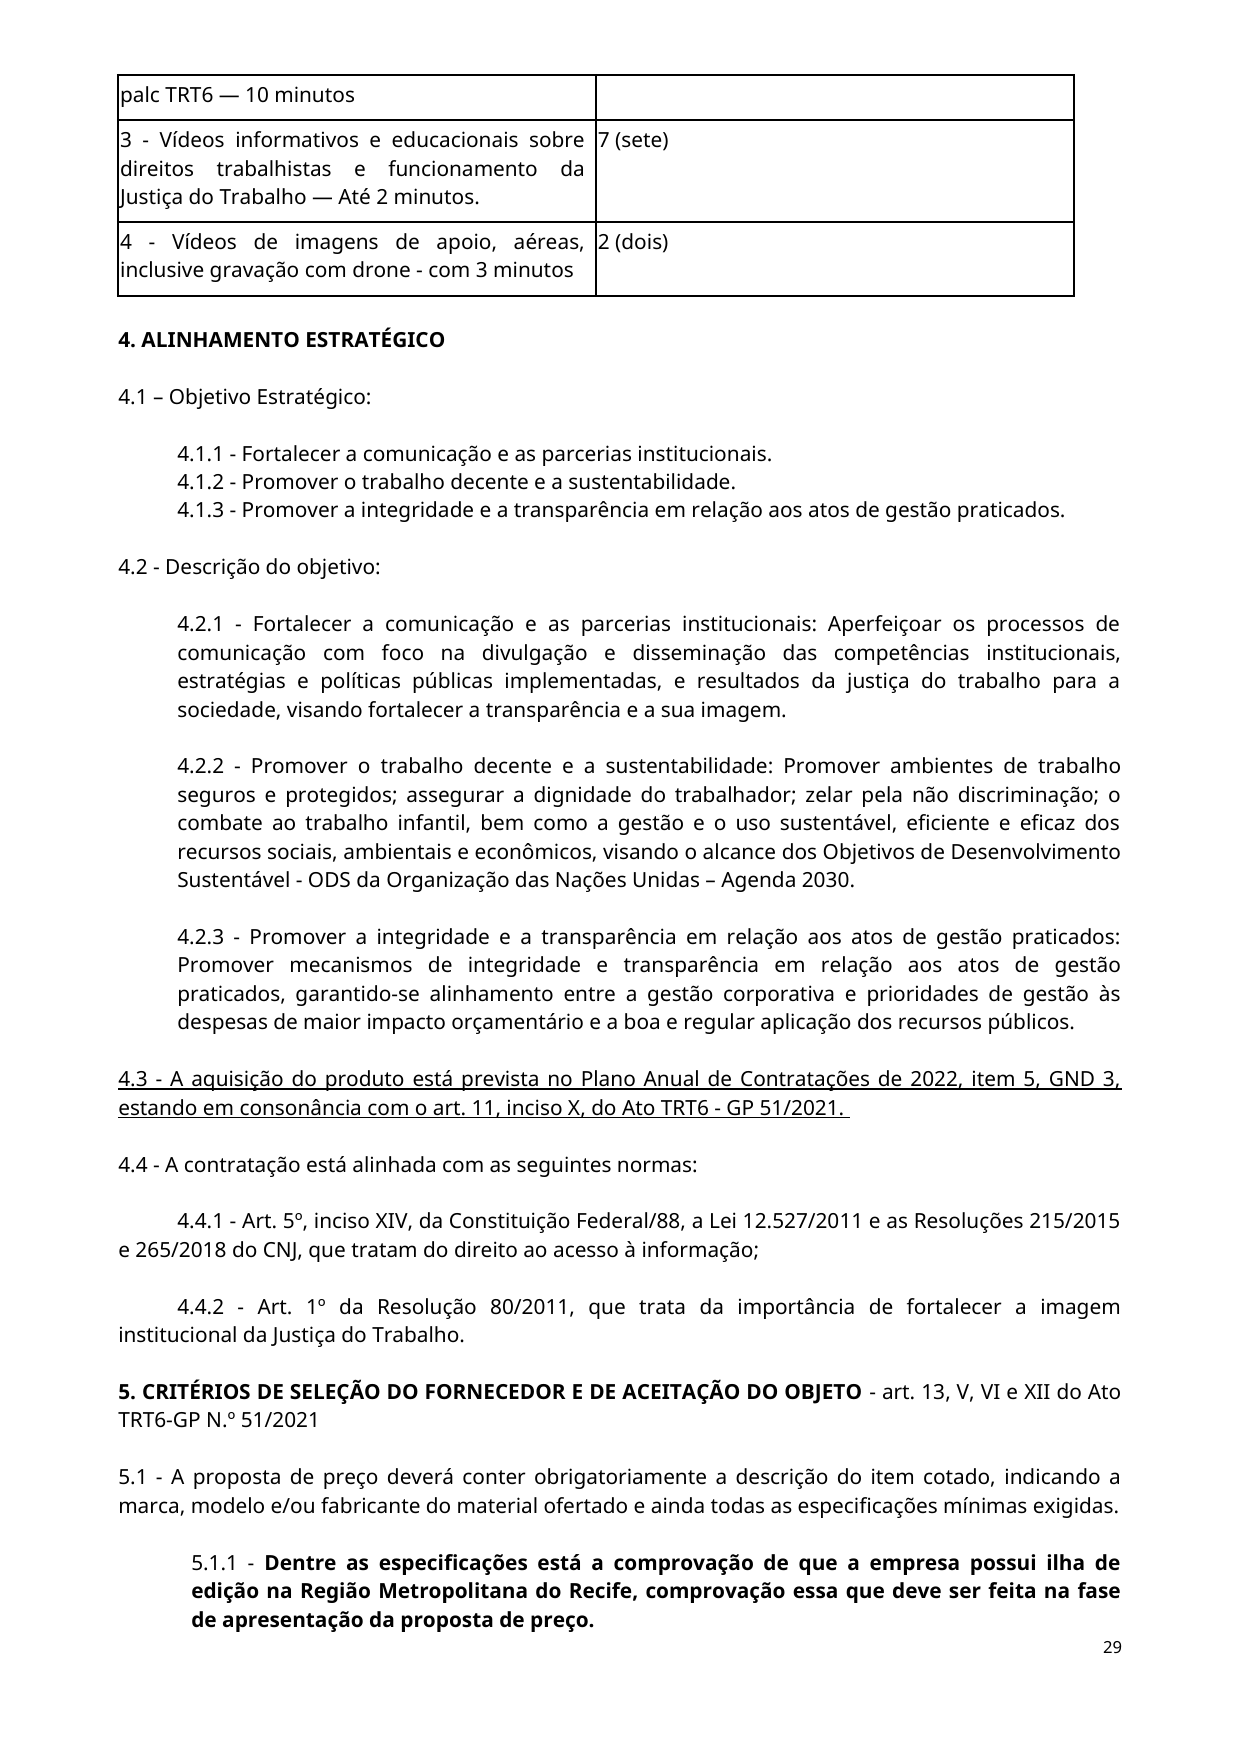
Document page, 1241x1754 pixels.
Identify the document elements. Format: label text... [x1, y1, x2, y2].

text estando em consonância com o art. 11, inciso X, do Ato TRT6 - GP 51/2021. [118, 1090, 1122, 1121]
text 4.3 - A aquisição do produto está prevista no Plano Anual de Contratações de 2022, item 5, GND 3, [118, 1064, 1122, 1088]
table_cell 2 (dois) [597, 223, 1073, 294]
table_cell palc TRT6 — 10 minutos [119, 76, 595, 119]
text 4.1.3 - Promover a integridade e a transparência em relação aos atos de gestão praticados. [177, 496, 1122, 524]
text 4.4 - A contratação está alinhada com as seguintes normas: [118, 1150, 1122, 1178]
table_cell 4 - Vídeos de imagens de apoio, aéreas, inclusive gravação com drone - com 3 minutos [119, 223, 595, 294]
text 4.1.1 - Fortalecer a comunicação e as parcerias institucionais. [177, 439, 1122, 467]
text 4.4.2 - Art. 1º da Resolução 80/2011, que trata da importância de fortalecer a imagem institucional da Justiça do Trabalho. [118, 1292, 1122, 1349]
text 4.2.1 - Fortalecer a comunicação e as parcerias institucionais: Aperfeiçoar os processos de comunicação com foco na divulgação e disseminação das competências institucionais, estratégias e políticas públicas implementadas, e resultados da justiça do trabalho para a sociedade, visando fortalecer a transparência e a sua imagem. [177, 609, 1122, 723]
text 5.1.1 - Dentre as especificações está a comprovação de que a empresa possui ilha de edição na Região Metropolitana do Recife, comprovação essa que deve ser feita na fase de apresentação da proposta de preço. [191, 1548, 1122, 1633]
text 4.1.2 - Promover o trabalho decente e a sustentabilidade. [177, 467, 1122, 496]
text 4. ALINHAMENTO ESTRATÉGICO [118, 325, 1122, 353]
table_cell 3 - Vídeos informativos e educacionais sobre direitos trabalhistas e funcionamento da Justiça do Trabalho — Até 2 minutos. [119, 121, 595, 221]
text 4.2.2 - Promover o trabalho decente e a sustentabilidade: Promover ambientes de trabalho seguros e protegidos; assegurar a dignidade do trabalhador; zelar pela não discriminação; o combate ao trabalho infantil, bem como a gestão e o uso sustentável, eficiente e eficaz dos recursos sociais, ambientais e econômicos, visando o alcance dos Objetivos de Desenvolvimento Sustentável - ODS da Organização das Nações Unidas – Agenda 2030. [177, 752, 1122, 894]
text 4.4.1 - Art. 5º, inciso XIV, da Constituição Federal/88, a Lei 12.527/2011 e as Resoluções 215/2015 e 265/2018 do CNJ, que tratam do direito ao acesso à informação; [118, 1207, 1122, 1263]
text 5.1 - A proposta de preço deverá conter obrigatoriamente a descrição do item cotado, indicando a marca, modelo e/ou fabricante do material ofertado e ainda todas as especificações mínimas exigidas. [118, 1462, 1122, 1519]
table_cell 7 (sete) [597, 121, 1073, 221]
text 4.1 – Objetivo Estratégico: [118, 382, 1122, 410]
table_cell [597, 76, 1073, 119]
text 4.2 - Descrição do objetivo: [118, 552, 1122, 581]
text 5. CRITÉRIOS DE SELEÇÃO DO FORNECEDOR E DE ACEITAÇÃO DO OBJETO - art. 13, V, VI e XII do Ato TRT6-GP N.º 51/2021 [118, 1377, 1122, 1434]
text 4.2.3 - Promover a integridade e a transparência em relação aos atos de gestão praticados: Promover mecanismos de integridade e transparência em relação aos atos de gestão praticados, garantido-se alinhamento entre a gestão corporativa e prioridades de gestão às despesas de maior impacto orçamentário e a boa e regular aplicação dos recursos públicos. [177, 922, 1122, 1036]
